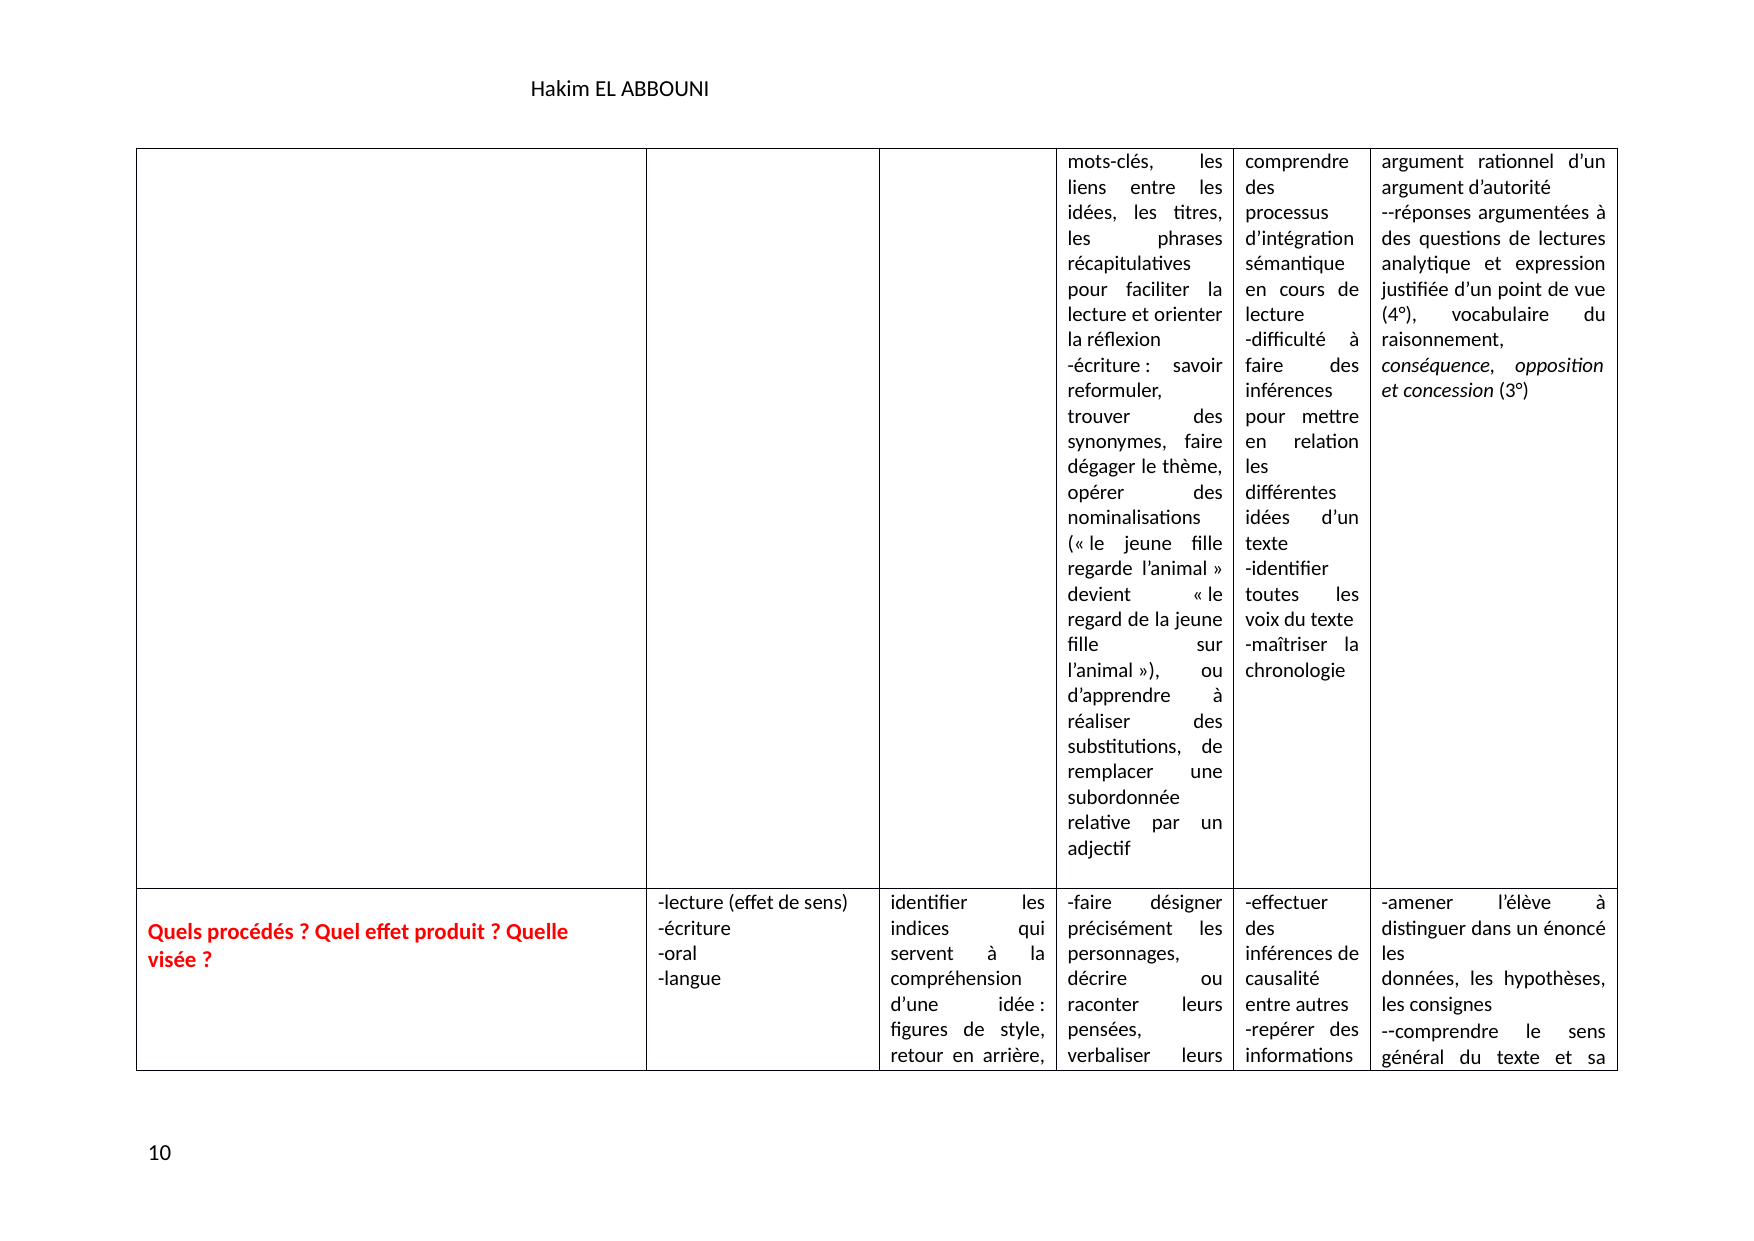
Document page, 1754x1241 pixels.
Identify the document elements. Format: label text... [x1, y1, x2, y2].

table_cell -faire désigner précisément les personnages, décrire ou raconter leurs pensées, verbaliser leurs [1057, 889, 1233, 1070]
table_cell -effectuer des inférences de causalité entre autres -repérer des informations [1234, 889, 1370, 1070]
table_cell [137, 149, 646, 888]
table_cell comprendre des processus d’intégration sémantique en cours de lecture -difficulté à faire des inférences pour mettre en relation les différentes idées d’un texte -identifier toutes les voix du texte -maîtriser la chronologie [1234, 149, 1370, 888]
table_cell identifier les indices qui servent à la compréhension d’une idée : figures de style, retour en arrière, [880, 889, 1056, 1070]
table_cell [647, 149, 879, 888]
table_cell -lecture (effet de sens) -écriture -oral -langue [647, 889, 879, 1070]
table_cell argument rationnel d’un argument d’autorité --réponses argumentées à des questions de lectures analytique et expression justifiée d’un point de vue (4°), vocabulaire du raisonnement, conséquence, opposition et concession (3°) [1371, 149, 1617, 888]
table_cell [880, 149, 1056, 888]
table_cell -amener l’élève à distinguer dans un énoncé les données, les hypothèses, les consignes --comprendre le sens général du texte et sa [1371, 889, 1617, 1070]
table_cell Quels procédés ? Quel effet produit ? Quelle visée ? [137, 889, 646, 1070]
table_cell mots-clés, les liens entre les idées, les titres, les phrases récapitulatives pour faciliter la lecture et orienter la réflexion -écriture : savoir reformuler, trouver des synonymes, faire dégager le thème, opérer des nominalisations (« le jeune fille regarde l’animal » devient « le regard de la jeune fille sur l’animal »), ou d’apprendre à réaliser des substitutions, de remplacer une subordonnée relative par un adjectif [1057, 149, 1233, 888]
